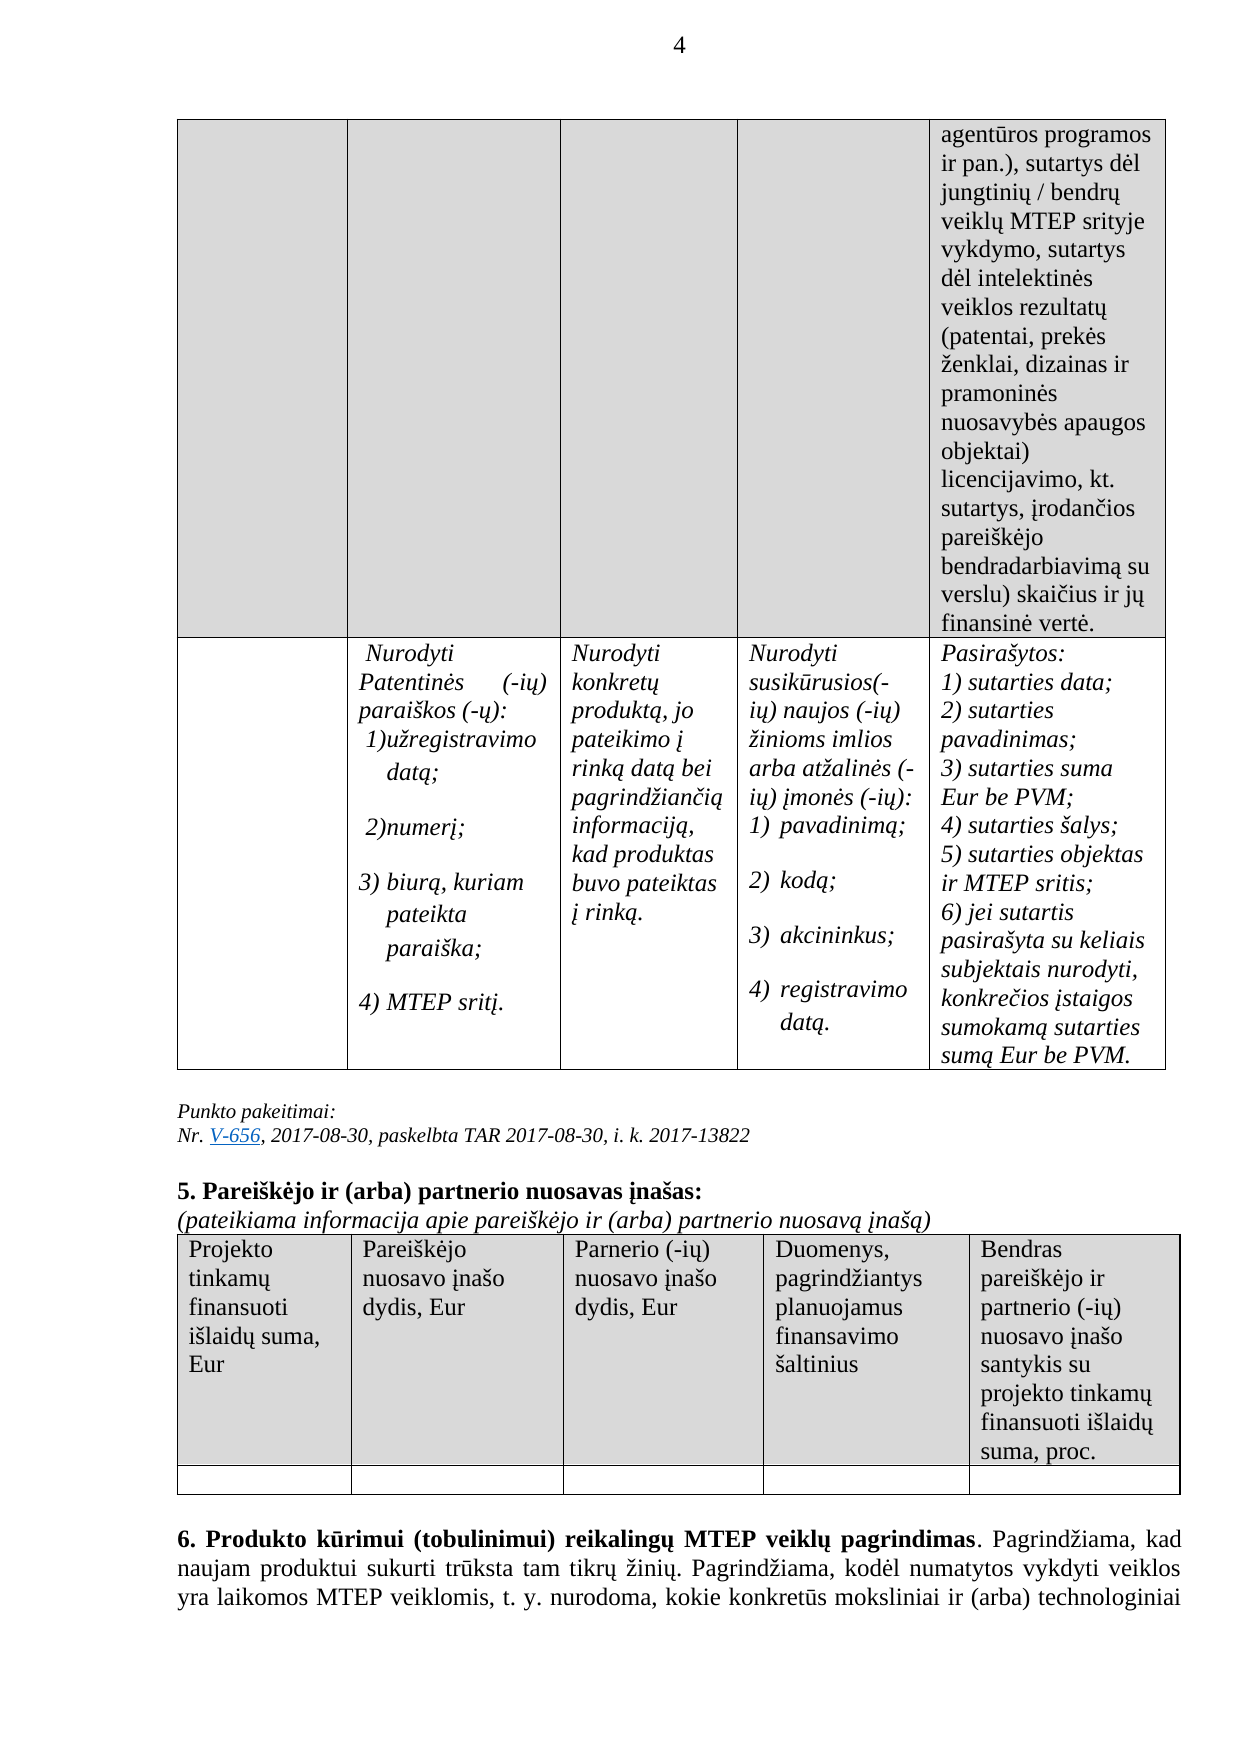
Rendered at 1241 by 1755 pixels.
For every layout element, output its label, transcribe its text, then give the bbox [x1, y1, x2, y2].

table_header Pareiškėjo nuosavo įnašo dydis, Eur [352, 1235, 563, 1464]
table_cell Pasirašytos: 1) sutarties data; 2) sutarties pavadinimas; 3) sutarties suma Eur be PVM; 4) sutarties šalys; 5) sutarties objektas ir MTEP sritis; 6) jei sutartis pasirašyta su keliais subjektais nurodyti, konkrečios įstaigos sumokamą sutarties sumą Eur be PVM. [930, 638, 1165, 1069]
table_cell Nurodyti konkretų produktą, jo pateikimo į rinką datą bei pagrindžiančią informaciją, kad produktas buvo pateiktas į rinką. [561, 638, 737, 1069]
table_cell [564, 1466, 763, 1494]
table_cell [178, 638, 347, 1069]
table_header [348, 120, 560, 637]
table_header Parnerio (-ių) nuosavo įnašo dydis, Eur [564, 1235, 763, 1464]
table_header agentūros programos ir pan.), sutartys dėl jungtinių / bendrų veiklų MTEP srityje vykdymo, sutartys dėl intelektinės veiklos rezultatų (patentai, prekės ženklai, dizainas ir pramoninės nuosavybės apaugos objektai) licencijavimo, kt. sutartys, įrodančios pareiškėjo bendradarbiavimą su verslu) skaičius ir jų finansinė vertė. [930, 120, 1165, 637]
table_cell [764, 1466, 969, 1494]
table_header Duomenys, pagrindžiantys planuojamus finansavimo šaltinius [764, 1235, 969, 1464]
table_header Bendras pareiškėjo ir partnerio (-ių) nuosavo įnašo santykis su projekto tinkamų finansuoti išlaidų suma, proc. [970, 1235, 1179, 1464]
text Nr. V-656, 2017-08-30, paskelbta TAR 2017-08-30, i. k. 2017-13822 [177, 1123, 1182, 1147]
table_cell [178, 1466, 351, 1494]
table_cell [352, 1466, 563, 1494]
table_header Projekto tinkamų finansuoti išlaidų suma, Eur [178, 1235, 351, 1464]
table_header [178, 120, 347, 637]
text (pateikiama informacija apie pareiškėjo ir (arba) partnerio nuosavą įnašą) [177, 1205, 1182, 1233]
table_cell Nurodyti susikūrusios(-ių) naujos (-ių) žinioms imlios arba atžalinės (-ių) įmonės (-ių): 1) pavadinimą; 2) kodą; 3) akcininkus; 4) registravimo datą. [738, 638, 929, 1069]
text 5. Pareiškėjo ir (arba) partnerio nuosavas įnašas: [177, 1176, 1182, 1205]
table_cell [970, 1466, 1179, 1494]
table_cell Nurodyti Patentinės (-ių) paraiškos (-ų): 1) užregistravimo datą; 2) numerį; 3) biurą, kuriam pateikta paraiška; 4) MTEP sritį. [348, 638, 560, 1069]
table_header [561, 120, 737, 637]
table_header [738, 120, 929, 637]
text Punkto pakeitimai: [177, 1099, 1182, 1123]
text 6. Produkto kūrimui (tobulinimui) reikalingų MTEP veiklų pagrindimas. Pagrindžiama, kad naujam produktui sukurti trūksta tam tikrų žinių. Pagrindžiama, kodėl numatytos vykdyti veiklos yra laikomos MTEP veiklomis, t. y. nurodoma, kokie konkretūs moksliniai ir (arba) technologiniai [177, 1524, 1182, 1610]
